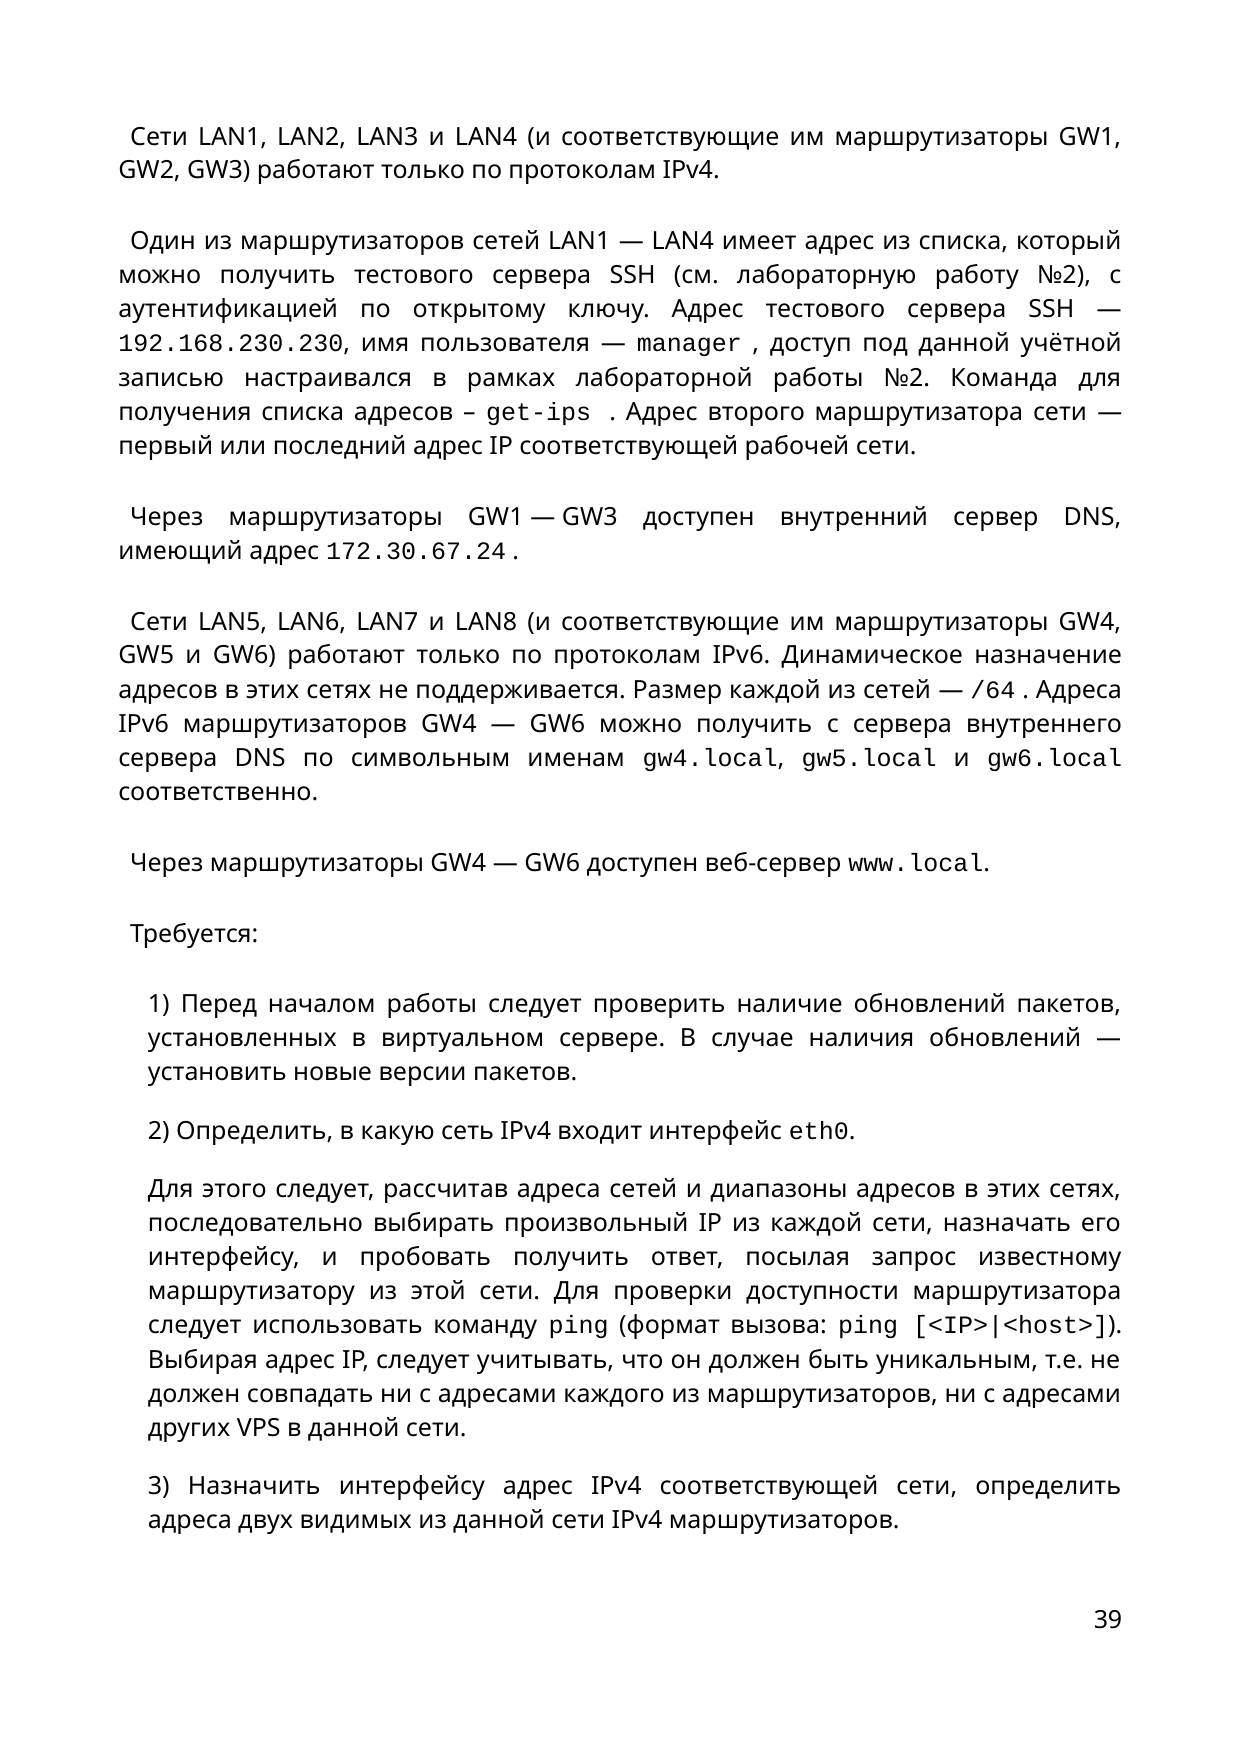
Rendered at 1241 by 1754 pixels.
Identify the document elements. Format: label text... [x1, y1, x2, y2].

text Сети LAN5, LAN6, LAN7 и LAN8 (и соответствующие им маршрутизаторы GW4, GW5 и GW6) работают только по протоколам IPv6. Динамическое назначение адресов в этих сетях не поддерживается. Размер каждой из сетей — /64 . Адреса IPv6 маршрутизаторов GW4 — GW6 можно получить с сервера внутреннего сервера DNS по символьным именам gw4.local, gw5.local и gw6.local соответственно. [118, 603, 1122, 808]
text Один из маршрутизаторов сетей LAN1 — LAN4 имеет адрес из списка, который можно получить тестового сервера SSH (см. лабораторную работу №2), с аутентификацией по открытому ключу. Адрес тестового сервера SSH — 192.168.230.230, имя пользователя — manager , доступ под данной учётной записью настраивался в рамках лабораторной работы №2. Команда для получения списка адресов – get-ips . Адрес второго маршрутизатора сети — первый или последний адрес IP соответствующей рабочей сети. [118, 223, 1122, 462]
text 3) Назначить интерфейсу адрес IPv4 соответствующей сети, определить адреса двух видимых из данной сети IPv4 маршрутизаторов. [148, 1468, 1122, 1536]
text Через маршрутизаторы GW4 — GW6 доступен веб-сервер www.local. [118, 844, 1122, 879]
text Требуется: [118, 915, 1122, 949]
text 2) Определить, в какую сеть IPv4 входит интерфейс eth0. [148, 1112, 1122, 1147]
text Сети LAN1, LAN2, LAN3 и LAN4 (и соответствующие им маршрутизаторы GW1, GW2, GW3) работают только по протоколам IPv4. [118, 118, 1122, 186]
text 1) Перед началом работы следует проверить наличие обновлений пакетов, установленных в виртуальном сервере. В случае наличия обновлений — установить новые версии пакетов. [148, 986, 1122, 1088]
text Через маршрутизаторы GW1 — GW3 доступен внутренний сервер DNS, имеющий адрес 172.30.67.24 . [118, 498, 1122, 567]
text Для этого следует, рассчитав адреса сетей и диапазоны адресов в этих сетях, последовательно выбирать произвольный IP из каждой сети, назначать его интерфейсу, и пробовать получить ответ, посылая запрос известному маршрутизатору из этой сети. Для проверки доступности маршрутизатора следует использовать команду ping (формат вызова: ping [<IP>|<host>]). Выбирая адрес IP, следует учитывать, что он должен быть уникальным, т.е. не должен совпадать ни с адресами каждого из маршрутизаторов, ни с адресами других VPS в данной сети. [148, 1171, 1122, 1443]
